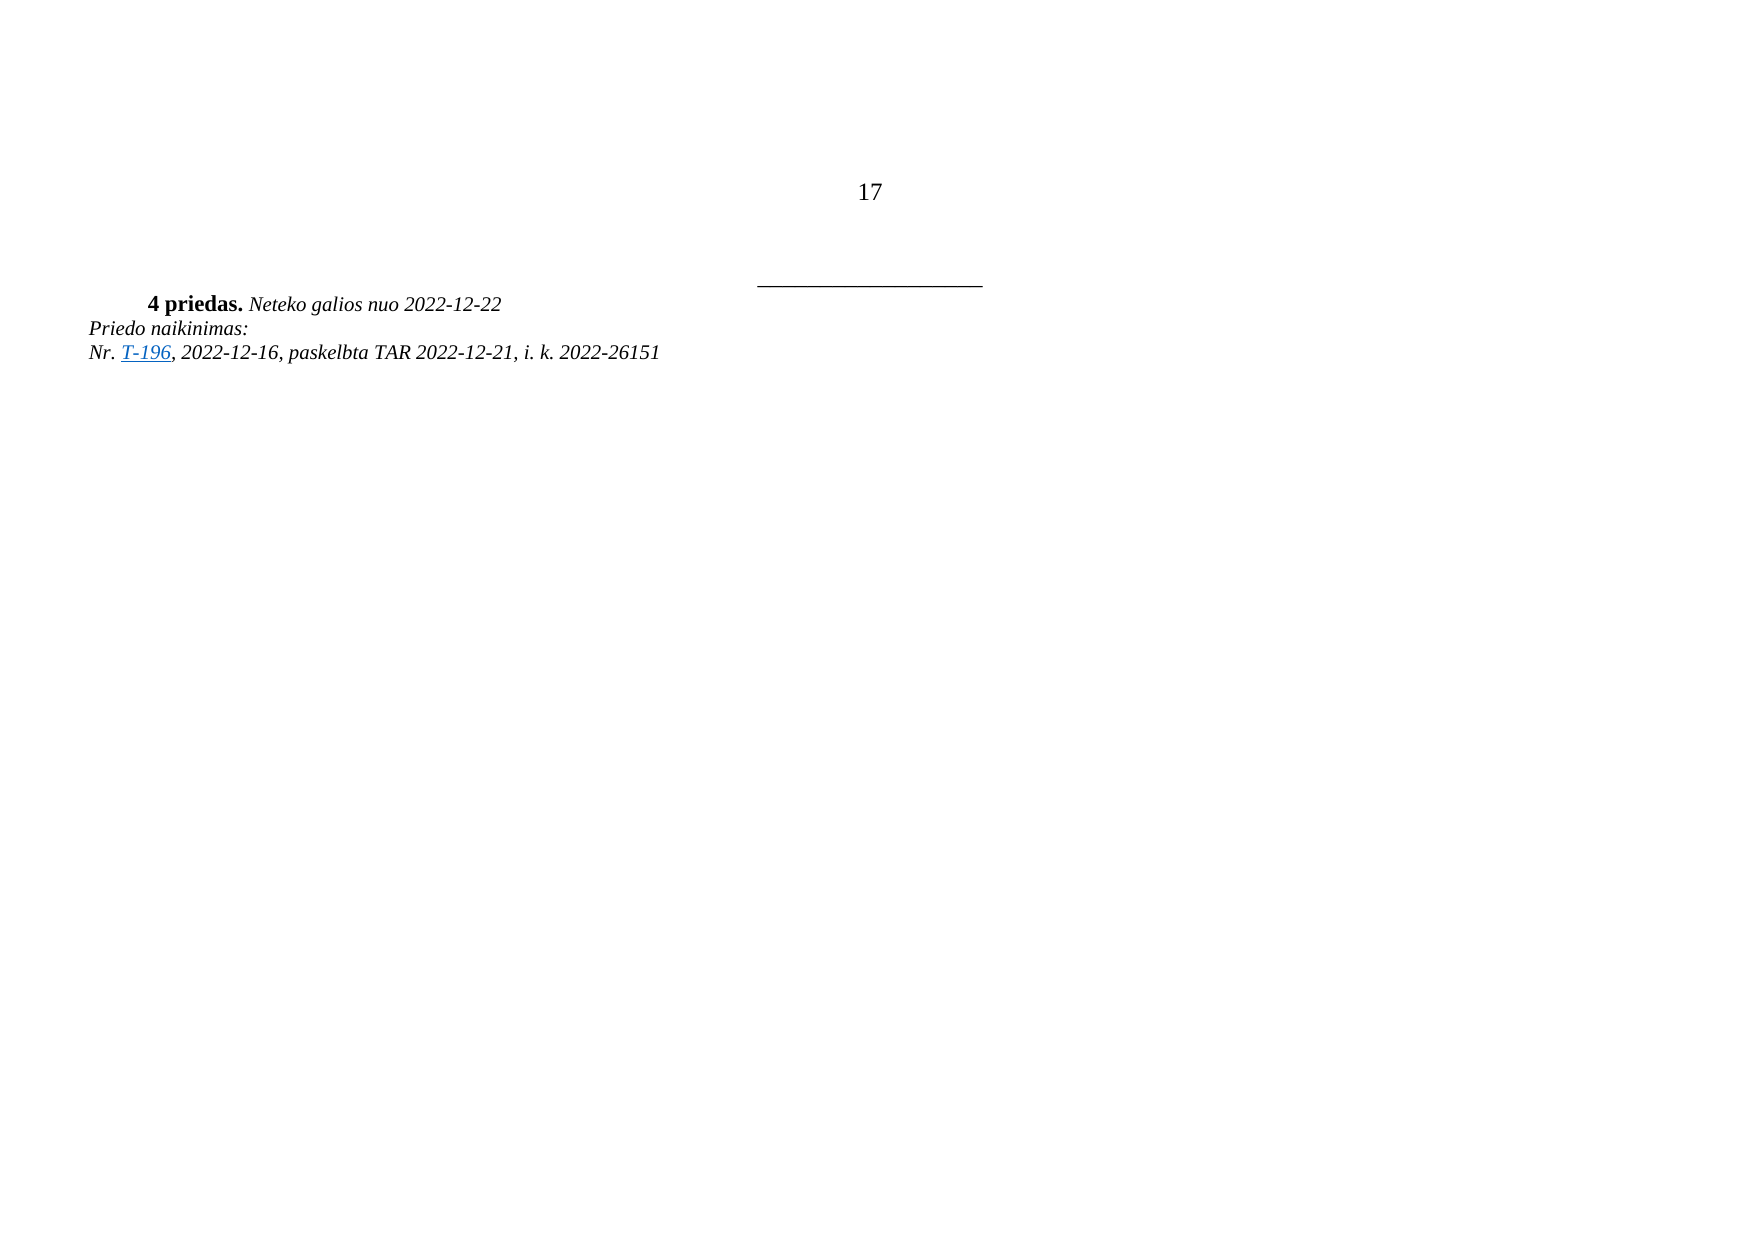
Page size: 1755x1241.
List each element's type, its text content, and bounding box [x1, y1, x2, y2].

text 4 priedas. Neteko galios nuo 2022-12-22 [89, 290, 1651, 316]
text __________________ [89, 261, 1651, 290]
text Nr. T-196, 2022-12-16, paskelbta TAR 2022-12-21, i. k. 2022-26151 [89, 340, 1651, 364]
text Priedo naikinimas: [89, 316, 1651, 340]
